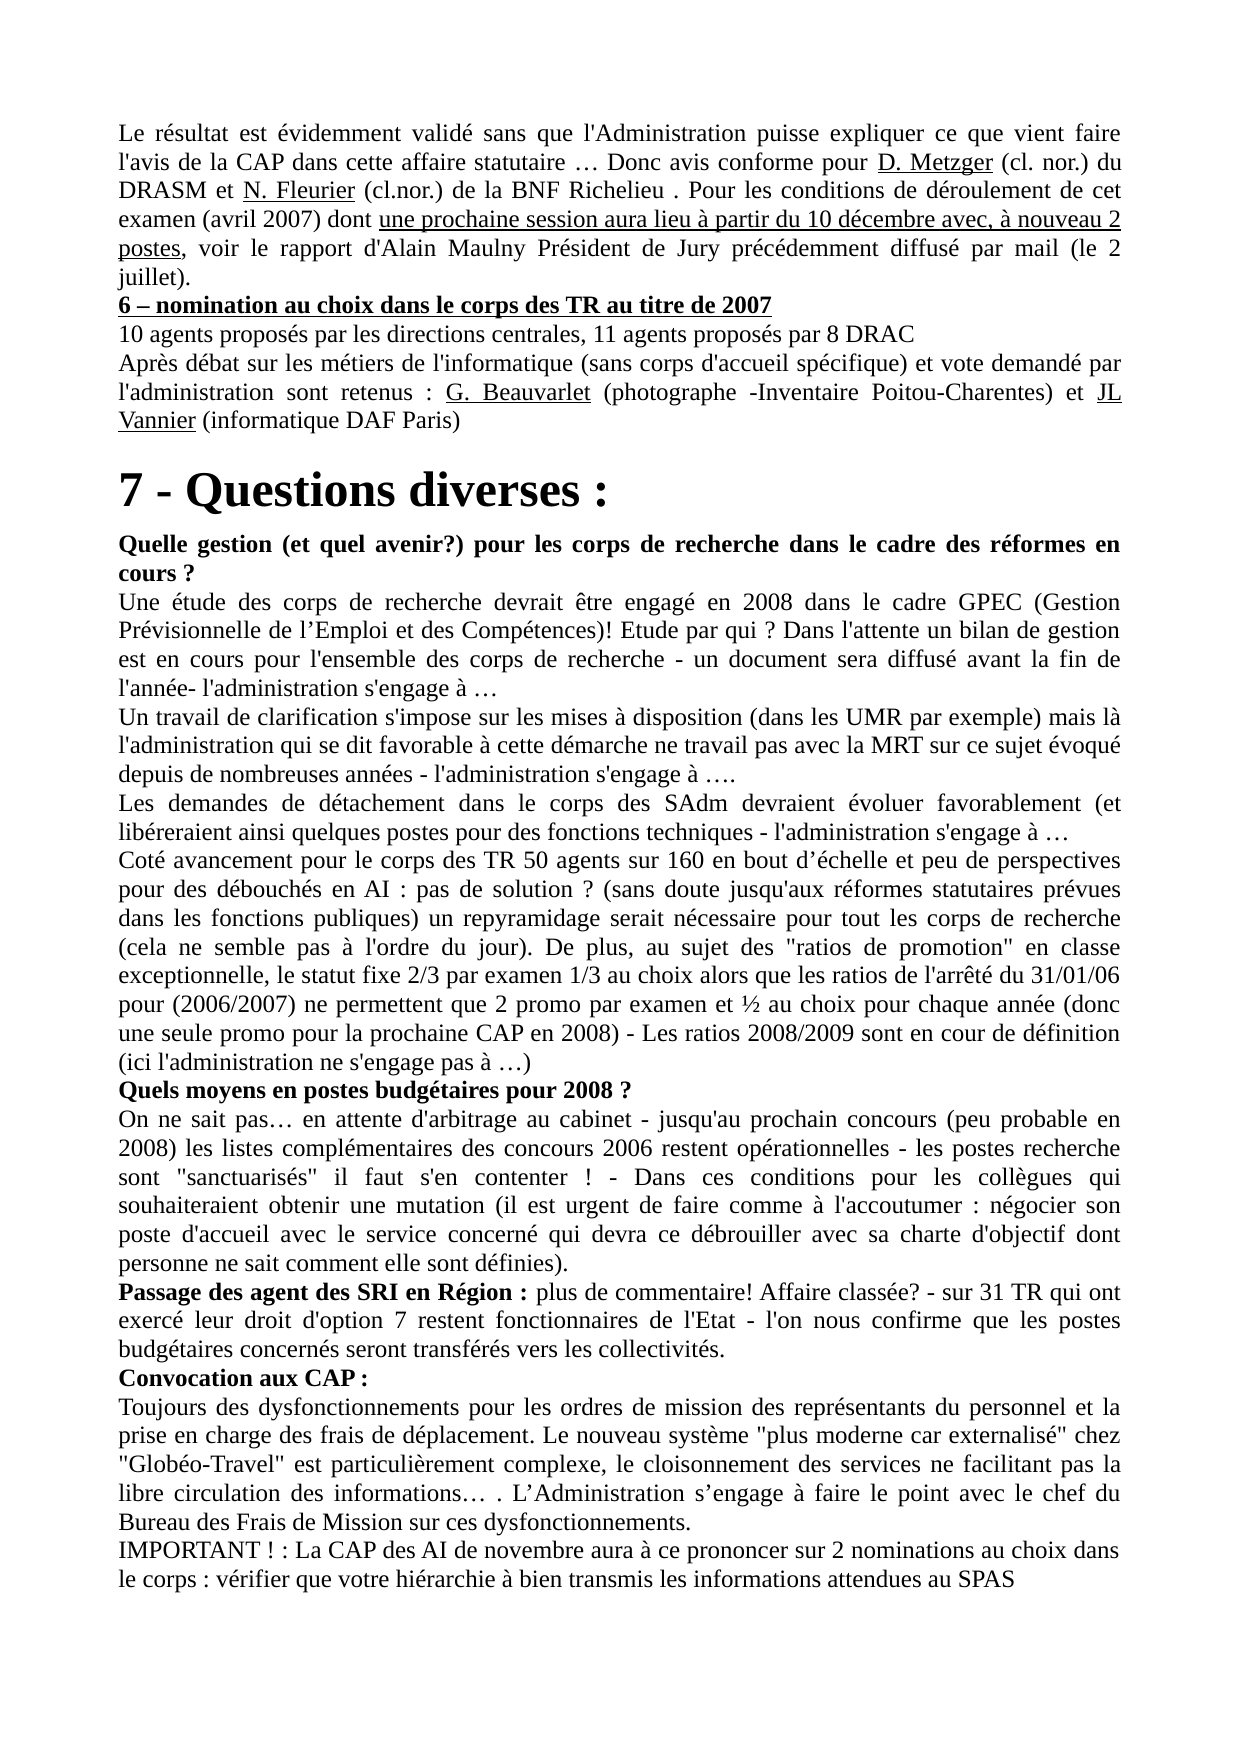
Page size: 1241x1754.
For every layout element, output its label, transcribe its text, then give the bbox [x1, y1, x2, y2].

text On ne sait pas… en attente d'arbitrage au cabinet - jusqu'au prochain concours (peu probable en 2008) les listes complémentaires des concours 2006 restent opérationnelles - les postes recherche sont "sanctuarisés" il faut s'en contenter ! - Dans ces conditions pour les collègues qui souhaiteraient obtenir une mutation (il est urgent de faire comme à l'accoutumer : négocier son poste d'accueil avec le service concerné qui devra ce débrouiller avec sa charte d'objectif dont personne ne sait comment elle sont définies). [118, 1104, 1122, 1277]
text Quels moyens en postes budgétaires pour 2008 ? [118, 1076, 1122, 1104]
text Une étude des corps de recherche devrait être engagé en 2008 dans le cadre GPEC (Gestion Prévisionnelle de l’Emploi et des Compétences)! Etude par qui ? Dans l'attente un bilan de gestion est en cours pour l'ensemble des corps de recherche - un document sera diffusé avant la fin de l'année- l'administration s'engage à … [118, 587, 1122, 702]
text Quelle gestion (et quel avenir?) pour les corps de recherche dans le cadre des réformes en cours ? [118, 529, 1122, 587]
text IMPORTANT ! : La CAP des AI de novembre aura à ce prononcer sur 2 nominations au choix dans le corps : vérifier que votre hiérarchie à bien transmis les informations attendues au SPAS [118, 1536, 1122, 1593]
text Coté avancement pour le corps des TR 50 agents sur 160 en bout d’échelle et peu de perspectives pour des débouchés en AI : pas de solution ? (sans doute jusqu'aux réformes statutaires prévues dans les fonctions publiques) un repyramidage serait nécessaire pour tout les corps de recherche (cela ne semble pas à l'ordre du jour). De plus, au sujet des "ratios de promotion" en classe exceptionnelle, le statut fixe 2/3 par examen 1/3 au choix alors que les ratios de l'arrêté du 31/01/06 pour (2006/2007) ne permettent que 2 promo par examen et ½ au choix pour chaque année (donc une seule promo pour la prochaine CAP en 2008) - Les ratios 2008/2009 sont en cour de définition (ici l'administration ne s'engage pas à …) [118, 846, 1122, 1076]
text Un travail de clarification s'impose sur les mises à disposition (dans les UMR par exemple) mais là l'administration qui se dit favorable à cette démarche ne travail pas avec la MRT sur ce sujet évoqué depuis de nombreuses années - l'administration s'engage à …. [118, 702, 1122, 788]
text Le résultat est évidemment validé sans que l'Administration puisse expliquer ce que vient faire l'avis de la CAP dans cette affaire statutaire … Donc avis conforme pour D. Metzger (cl. nor.) du DRASM et N. Fleurier (cl.nor.) de la BNF Richelieu . Pour les conditions de déroulement de cet examen (avril 2007) dont une prochaine session aura lieu à partir du 10 décembre avec, à nouveau 2 postes, voir le rapport d'Alain Maulny Président de Jury précédemment diffusé par mail (le 2 juillet). [118, 118, 1122, 291]
text 6 – nomination au choix dans le corps des TR au titre de 2007 [118, 291, 1122, 319]
text 10 agents proposés par les directions centrales, 11 agents proposés par 8 DRAC [118, 319, 1122, 348]
text Les demandes de détachement dans le corps des SAdm devraient évoluer favorablement (et libéreraient ainsi quelques postes pour des fonctions techniques - l'administration s'engage à … [118, 788, 1122, 846]
text Passage des agent des SRI en Région : plus de commentaire! Affaire classée? - sur 31 TR qui ont exercé leur droit d'option 7 restent fonctionnaires de l'Etat - l'on nous confirme que les postes budgétaires concernés seront transférés vers les collectivités. [118, 1277, 1122, 1363]
text Après débat sur les métiers de l'informatique (sans corps d'accueil spécifique) et vote demandé par l'administration sont retenus : G. Beauvarlet (photographe -Inventaire Poitou-Charentes) et JL Vannier (informatique DAF Paris) [118, 348, 1122, 434]
text Toujours des dysfonctionnements pour les ordres de mission des représentants du personnel et la prise en charge des frais de déplacement. Le nouveau système "plus moderne car externalisé" chez "Globéo-Travel" est particulièrement complexe, le cloisonnement des services ne facilitant pas la libre circulation des informations… . L’Administration s’engage à faire le point avec le chef du Bureau des Frais de Mission sur ces dysfonctionnements. [118, 1392, 1122, 1536]
subtitle 7 - Questions diverses : [118, 459, 1122, 517]
text Convocation aux CAP : [118, 1363, 1122, 1392]
